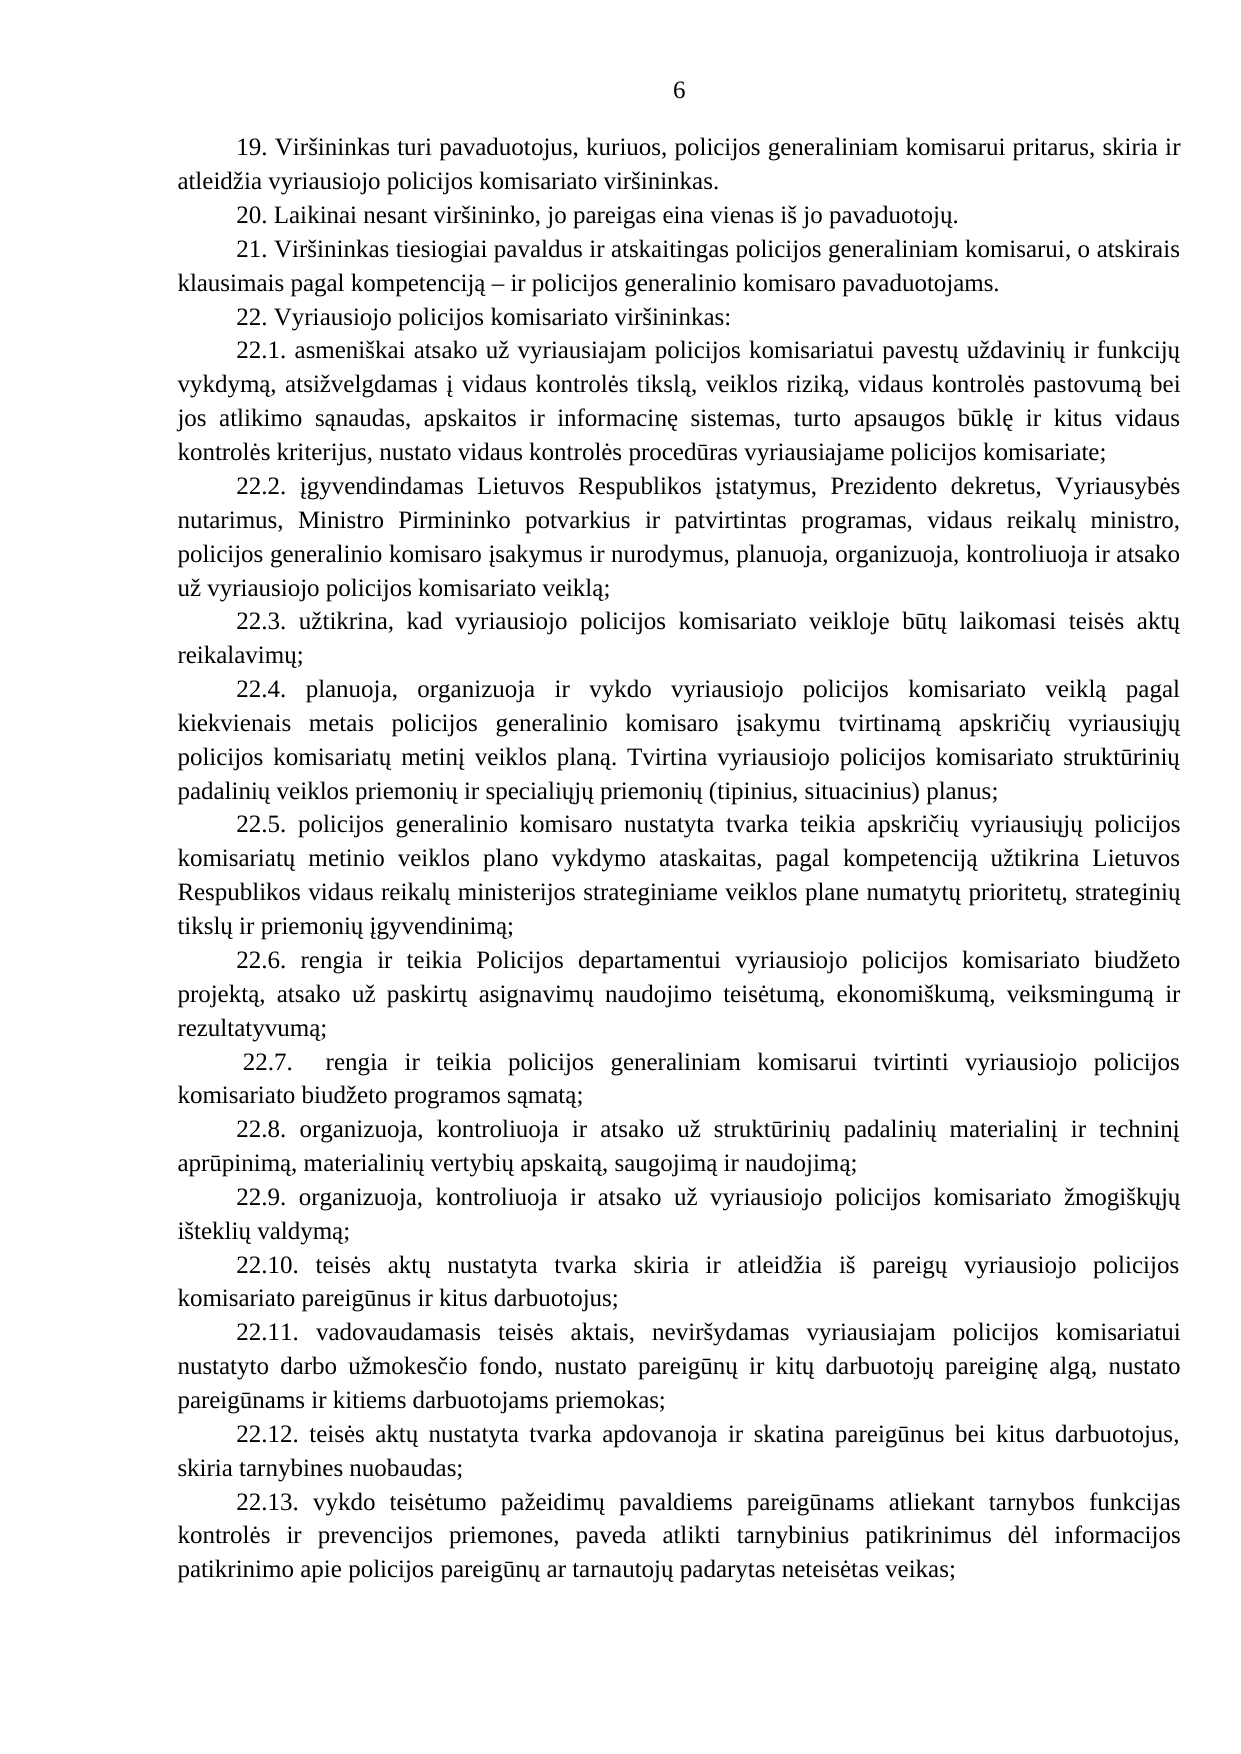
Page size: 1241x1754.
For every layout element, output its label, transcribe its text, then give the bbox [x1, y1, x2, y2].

text 19. Viršininkas turi pavaduotojus, kuriuos, policijos generaliniam komisarui pritarus, skiria ir atleidžia vyriausiojo policijos komisariato viršininkas. [177, 132, 1181, 195]
text 22.5. policijos generalinio komisaro nustatyta tvarka teikia apskričių vyriausiųjų policijos komisariatų metinio veiklos plano vykdymo ataskaitas, pagal kompetenciją užtikrina Lietuvos Respublikos vidaus reikalų ministerijos strateginiame veiklos plane numatytų prioritetų, strateginių tikslų ir priemonių įgyvendinimą; [177, 809, 1181, 940]
text 22.9. organizuoja, kontroliuoja ir atsako už vyriausiojo policijos komisariato žmogiškųjų išteklių valdymą; [177, 1182, 1181, 1244]
text 22.1. asmeniškai atsako už vyriausiajam policijos komisariatui pavestų uždavinių ir funkcijų vykdymą, atsižvelgdamas į vidaus kontrolės tikslą, veiklos riziką, vidaus kontrolės pastovumą bei jos atlikimo sąnaudas, apskaitos ir informacinę sistemas, turto apsaugos būklę ir kitus vidaus kontrolės kriterijus, nustato vidaus kontrolės procedūras vyriausiajame policijos komisariate; [177, 336, 1181, 466]
text 22.11. vadovaudamasis teisės aktais, neviršydamas vyriausiajam policijos komisariatui nustatyto darbo užmokesčio fondo, nustato pareigūnų ir kitų darbuotojų pareiginę algą, nustato pareigūnams ir kitiems darbuotojams priemokas; [177, 1317, 1181, 1414]
text 22.7. rengia ir teikia policijos generaliniam komisarui tvirtinti vyriausiojo policijos komisariato biudžeto programos sąmatą; [177, 1047, 1181, 1109]
text 22.10. teisės aktų nustatyta tvarka skiria ir atleidžia iš pareigų vyriausiojo policijos komisariato pareigūnus ir kitus darbuotojus; [177, 1250, 1181, 1312]
text 22. Vyriausiojo policijos komisariato viršininkas: [177, 302, 1181, 331]
text 20. Laikinai nesant viršininko, jo pareigas eina vienas iš jo pavaduotojų. [177, 200, 1181, 229]
text 22.4. planuoja, organizuoja ir vykdo vyriausiojo policijos komisariato veiklą pagal kiekvienais metais policijos generalinio komisaro įsakymu tvirtinamą apskričių vyriausiųjų policijos komisariatų metinį veiklos planą. Tvirtina vyriausiojo policijos komisariato struktūrinių padalinių veiklos priemonių ir specialiųjų priemonių (tipinius, situacinius) planus; [177, 674, 1181, 804]
text 21. Viršininkas tiesiogiai pavaldus ir atskaitingas policijos generaliniam komisarui, o atskirais klausimais pagal kompetenciją – ir policijos generalinio komisaro pavaduotojams. [177, 234, 1181, 297]
text 22.13. vykdo teisėtumo pažeidimų pavaldiems pareigūnams atliekant tarnybos funkcijas kontrolės ir prevencijos priemones, paveda atlikti tarnybinius patikrinimus dėl informacijos patikrinimo apie policijos pareigūnų ar tarnautojų padarytas neteisėtas veikas; [177, 1487, 1181, 1583]
text 22.12. teisės aktų nustatyta tvarka apdovanoja ir skatina pareigūnus bei kitus darbuotojus, skiria tarnybines nuobaudas; [177, 1419, 1181, 1482]
text 22.3. užtikrina, kad vyriausiojo policijos komisariato veikloje būtų laikomasi teisės aktų reikalavimų; [177, 606, 1181, 669]
text 22.6. rengia ir teikia Policijos departamentui vyriausiojo policijos komisariato biudžeto projektą, atsako už paskirtų asignavimų naudojimo teisėtumą, ekonomiškumą, veiksmingumą ir rezultatyvumą; [177, 945, 1181, 1041]
text 22.2. įgyvendindamas Lietuvos Respublikos įstatymus, Prezidento dekretus, Vyriausybės nutarimus, Ministro Pirmininko potvarkius ir patvirtintas programas, vidaus reikalų ministro, policijos generalinio komisaro įsakymus ir nurodymus, planuoja, organizuoja, kontroliuoja ir atsako už vyriausiojo policijos komisariato veiklą; [177, 471, 1181, 601]
text 22.8. organizuoja, kontroliuoja ir atsako už struktūrinių padalinių materialinį ir techninį aprūpinimą, materialinių vertybių apskaitą, saugojimą ir naudojimą; [177, 1114, 1181, 1177]
